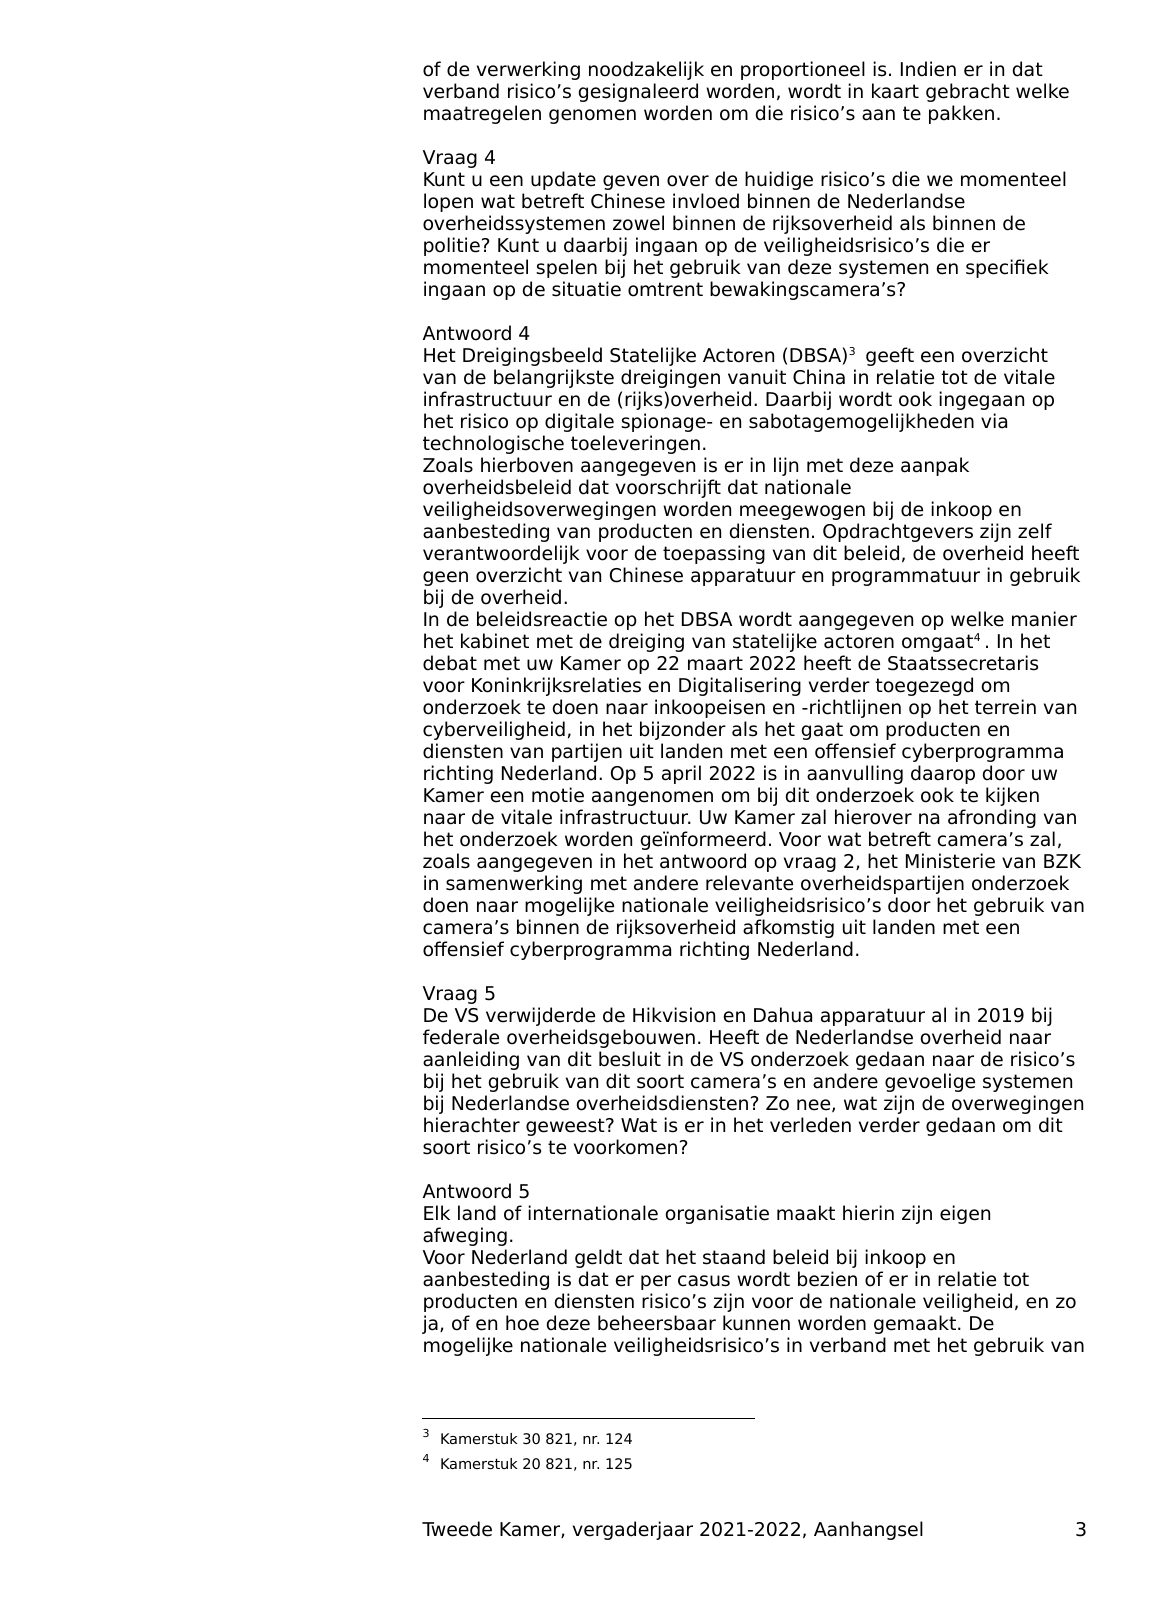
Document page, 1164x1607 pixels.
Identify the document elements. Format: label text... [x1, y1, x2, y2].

text Het Dreigingsbeeld Statelijke Actoren (DBSA) geeft een overzicht van de belangrijkste dreigingen vanuit China in relatie tot de vitale infrastructuur en de (rijks)overheid. Daarbij wordt ook ingegaan op het risico op digitale spionage- en sabotagemogelijkheden via technologische toeleveringen. [422, 345, 1087, 455]
text Vraag 4 [422, 147, 1087, 169]
text Antwoord 4 [422, 323, 1087, 345]
text of de verwerking noodzakelijk en proportioneel is. Indien er in dat verband risico’s gesignaleerd worden, wordt in kaart gebracht welke maatregelen genomen worden om die risico’s aan te pakken. [422, 59, 1087, 125]
text Kamerstuk 30 821, nr. 124 [422, 1427, 1087, 1449]
text In de beleidsreactie op het DBSA wordt aangegeven op welke manier het kabinet met de dreiging van statelijke actoren omgaat. In het debat met uw Kamer op 22 maart 2022 heeft de Staatssecretaris voor Koninkrijksrelaties en Digitalisering verder toegezegd om onderzoek te doen naar inkoopeisen en -richtlijnen op het terrein van cyberveiligheid, in het bijzonder als het gaat om producten en diensten van partijen uit landen met een offensief cyberprogramma richting Nederland. Op 5 april 2022 is in aanvulling daarop door uw Kamer een motie aangenomen om bij dit onderzoek ook te kijken naar de vitale infrastructuur. Uw Kamer zal hierover na afronding van het onderzoek worden geïnformeerd. Voor wat betreft camera’s zal, zoals aangegeven in het antwoord op vraag 2, het Ministerie van BZK in samenwerking met andere relevante overheidspartijen onderzoek doen naar mogelijke nationale veiligheidsrisico’s door het gebruik van camera’s binnen de rijksoverheid afkomstig uit landen met een offensief cyberprogramma richting Nederland. [422, 609, 1087, 961]
text Zoals hierboven aangegeven is er in lijn met deze aanpak overheidsbeleid dat voorschrijft dat nationale veiligheidsoverwegingen worden meegewogen bij de inkoop en aanbesteding van producten en diensten. Opdrachtgevers zijn zelf verantwoordelijk voor de toepassing van dit beleid, de overheid heeft geen overzicht van Chinese apparatuur en programmatuur in gebruik bij de overheid. [422, 455, 1087, 609]
text Antwoord 5 [422, 1181, 1087, 1203]
text De VS verwijderde de Hikvision en Dahua apparatuur al in 2019 bij federale overheidsgebouwen. Heeft de Nederlandse overheid naar aanleiding van dit besluit in de VS onderzoek gedaan naar de risico’s bij het gebruik van dit soort camera’s en andere gevoelige systemen bij Nederlandse overheidsdiensten? Zo nee, wat zijn de overwegingen hierachter geweest? Wat is er in het verleden verder gedaan om dit soort risico’s te voorkomen? [422, 1005, 1087, 1159]
text Elk land of internationale organisatie maakt hierin zijn eigen afweging. [422, 1203, 1087, 1247]
text Kunt u een update geven over de huidige risico’s die we momenteel lopen wat betreft Chinese invloed binnen de Nederlandse overheidssystemen zowel binnen de rijksoverheid als binnen de politie? Kunt u daarbij ingaan op de veiligheidsrisico’s die er momenteel spelen bij het gebruik van deze systemen en specifiek ingaan op de situatie omtrent bewakingscamera’s? [422, 169, 1087, 301]
text Kamerstuk 20 821, nr. 125 [422, 1452, 1087, 1474]
text Voor Nederland geldt dat het staand beleid bij inkoop en aanbesteding is dat er per casus wordt bezien of er in relatie tot producten en diensten risico’s zijn voor de nationale veiligheid, en zo ja, of en hoe deze beheersbaar kunnen worden gemaakt. De mogelijke nationale veiligheidsrisico’s in verband met het gebruik van [422, 1247, 1087, 1357]
text Vraag 5 [422, 983, 1087, 1005]
